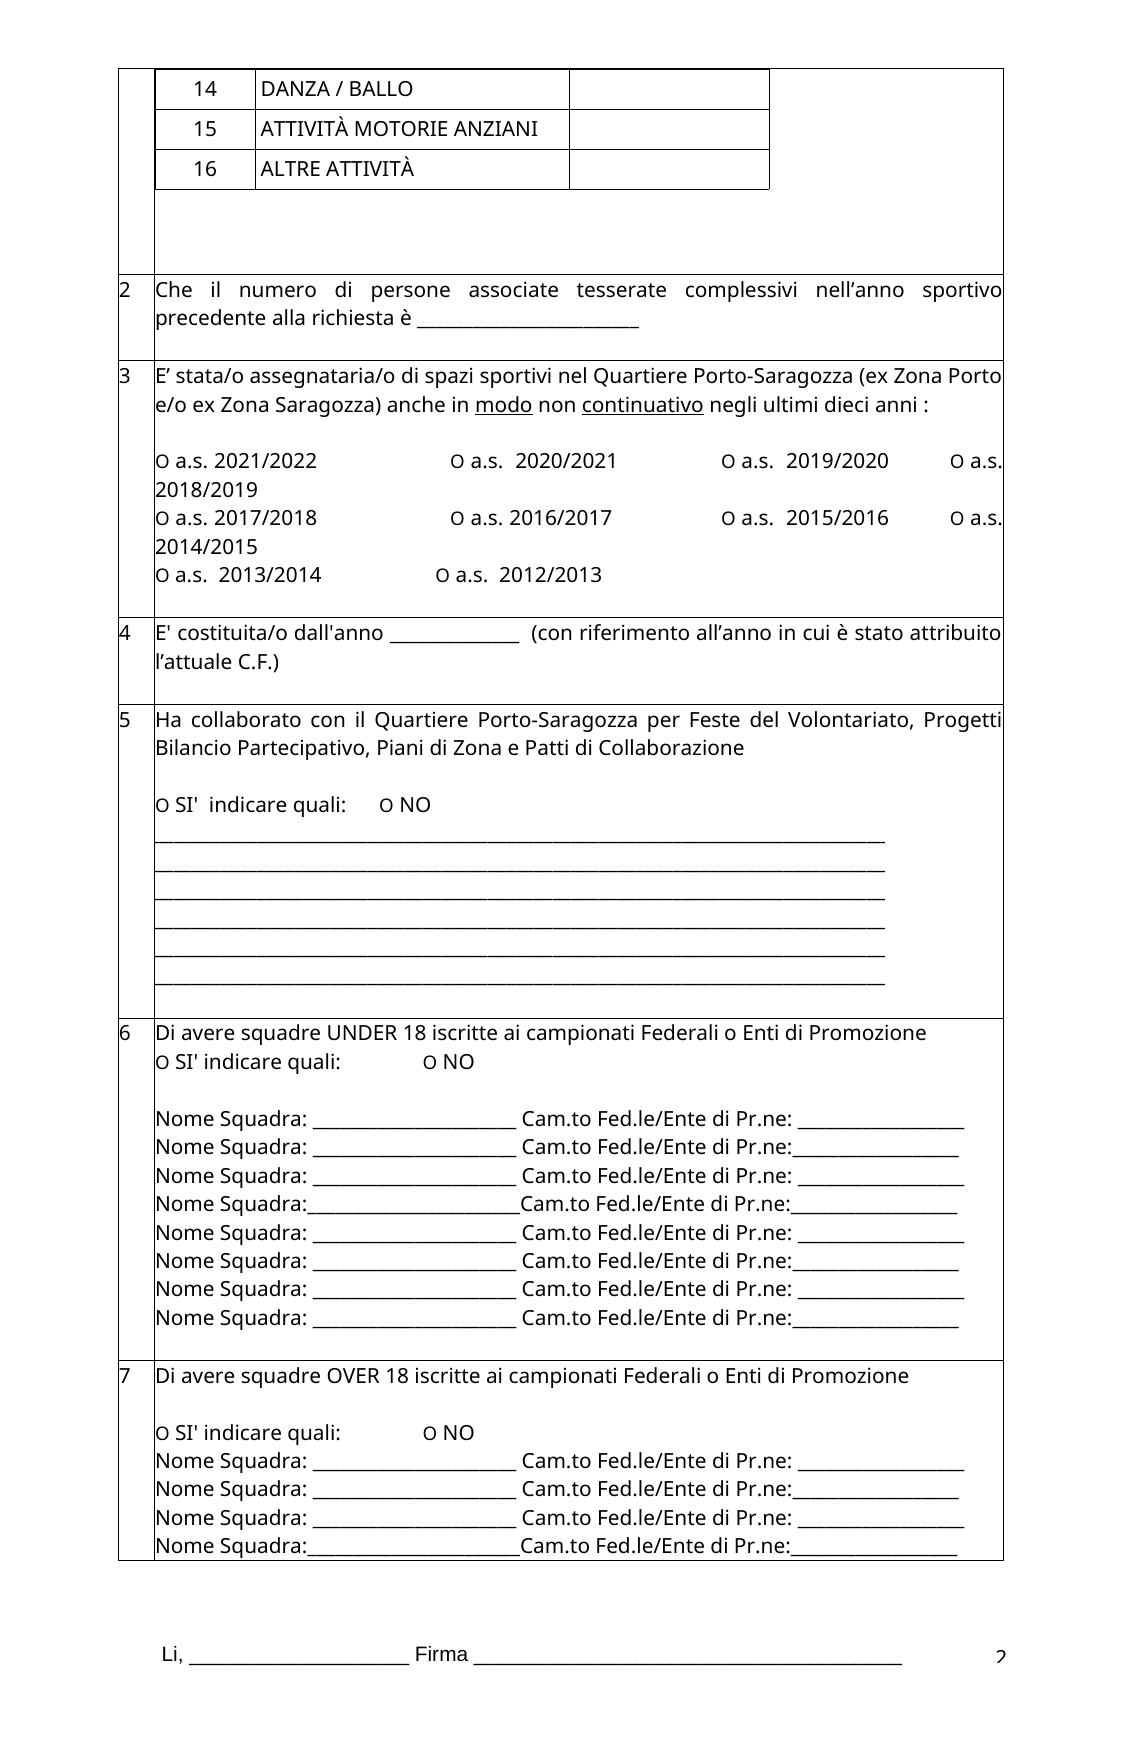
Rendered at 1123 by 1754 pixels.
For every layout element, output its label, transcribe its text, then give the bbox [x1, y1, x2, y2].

table_cell ALTRE ATTIVITÀ [256, 150, 569, 188]
table_cell [570, 110, 769, 148]
table_cell 14 [156, 70, 255, 108]
table_cell 3 [119, 361, 154, 617]
table_cell 2 [119, 275, 154, 360]
table_cell 7 [119, 1361, 154, 1560]
table_cell 5 [119, 705, 154, 1017]
table_cell Che il numero di persone associate tesserate complessivi nell’anno sportivo precedente alla richiesta è ________________________ [155, 275, 1003, 360]
table_cell E’ stata/o assegnataria/o di spazi sportivi nel Quartiere Porto-Saragozza (ex Zona Porto e/o ex Zona Saragozza) anche in modo non continuativo negli ultimi dieci anni : O a.s. 2021/2022 O a.s. 2020/2021 O a.s. 2019/2020 O a.s. 2018/2019 O a.s. 2017/2018 O a.s. 2016/2017 O a.s. 2015/2016 O a.s. 2014/2015 O a.s. 2013/2014 O a.s. 2012/2013 [155, 361, 1003, 617]
table_header [155, 69, 1003, 274]
table_cell Di avere squadre UNDER 18 iscritte ai campionati Federali o Enti di Promozione O SI' indicare quali: O NO Nome Squadra: ______________________ Cam.to Fed.le/Ente di Pr.ne: __________________ Nome Squadra: ______________________ Cam.to Fed.le/Ente di Pr.ne:__________________ Nome Squadra: ______________________ Cam.to Fed.le/Ente di Pr.ne: __________________ Nome Squadra:_______________________Cam.to Fed.le/Ente di Pr.ne:__________________ Nome Squadra: ______________________ Cam.to Fed.le/Ente di Pr.ne: __________________ Nome Squadra: ______________________ Cam.to Fed.le/Ente di Pr.ne:__________________ Nome Squadra: ______________________ Cam.to Fed.le/Ente di Pr.ne: __________________ Nome Squadra: ______________________ Cam.to Fed.le/Ente di Pr.ne:__________________ [155, 1019, 1003, 1360]
table_cell 16 [156, 150, 255, 188]
table_cell DANZA / BALLO [256, 70, 569, 108]
table_cell 15 [156, 110, 255, 148]
table_cell 4 [119, 618, 154, 704]
table_cell E' costituita/o dall'anno ______________ (con riferimento all’anno in cui è stato attribuito l’attuale C.F.) [155, 618, 1003, 704]
table_cell Ha collaborato con il Quartiere Porto-Saragozza per Feste del Volontariato, Progetti Bilancio Partecipativo, Piani di Zona e Patti di Collaborazione O SI' indicare quali: O NO _______________________________________________________________________________ _______________________________________________________________________________ _______________________________________________________________________________ _______________________________________________________________________________ _______________________________________________________________________________ _______________________________________________________________________________ [155, 705, 1003, 1017]
table_cell 6 [119, 1019, 154, 1360]
table_cell [570, 150, 769, 188]
table_cell Di avere squadre OVER 18 iscritte ai campionati Federali o Enti di Promozione O SI' indicare quali: O NO Nome Squadra: ______________________ Cam.to Fed.le/Ente di Pr.ne: __________________ Nome Squadra: ______________________ Cam.to Fed.le/Ente di Pr.ne:__________________ Nome Squadra: ______________________ Cam.to Fed.le/Ente di Pr.ne: __________________ Nome Squadra:_______________________Cam.to Fed.le/Ente di Pr.ne:__________________ [155, 1361, 1003, 1560]
table_cell [570, 70, 769, 108]
table_cell ATTIVITÀ MOTORIE ANZIANI [256, 110, 569, 148]
table_header [119, 69, 154, 274]
